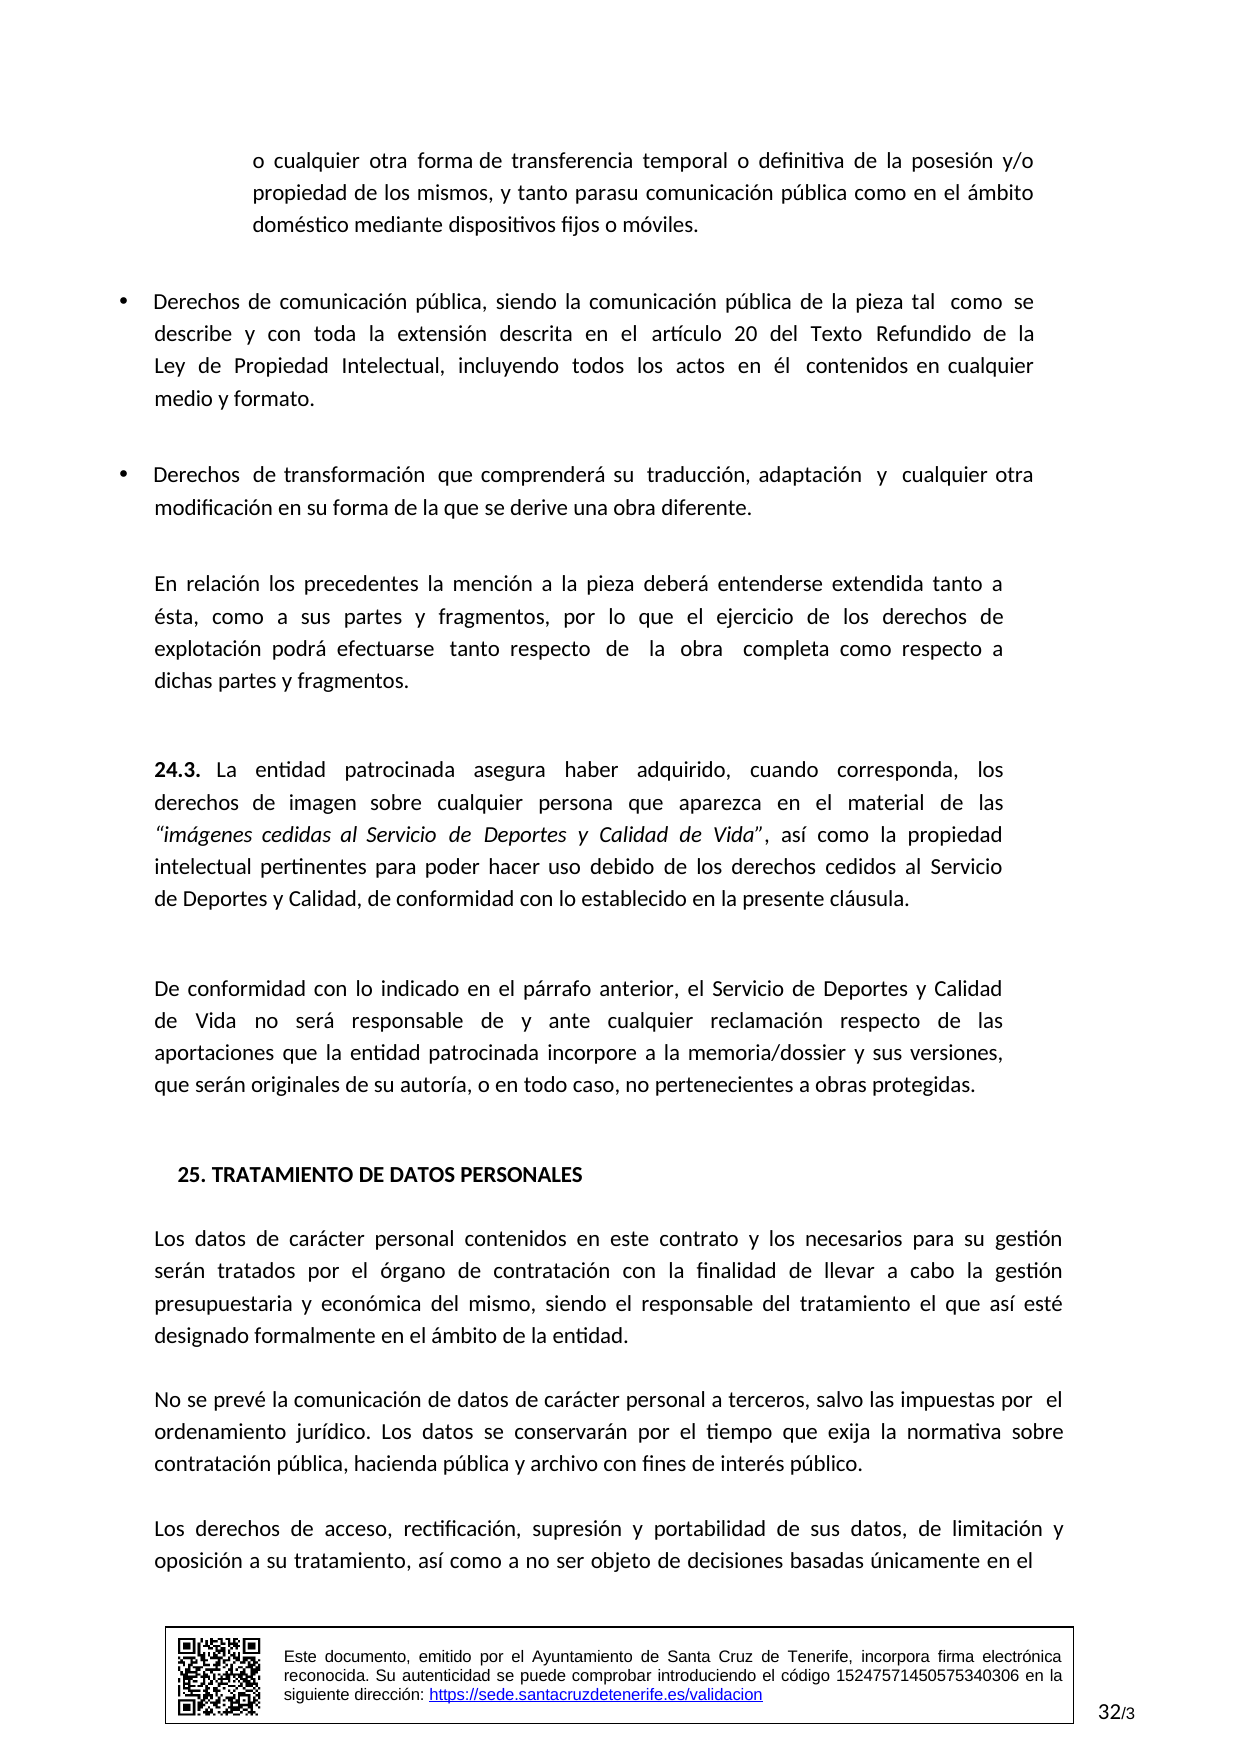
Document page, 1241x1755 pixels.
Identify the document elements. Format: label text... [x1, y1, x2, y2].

list La entidad patrocinada asegura haber adquirido, cuando corresponda, los derechos de imagen sobre cualquier persona que aparezca en el material de las “imágenes cedidas al Servicio de Deportes y Calidad de Vida”, así como la propiedad intelectual pertinentes para poder hacer uso debido de los derechos cedidos al Servicio de Deportes y Calidad, de conformidad con lo establecido en la presente cláusula. [154, 756, 1003, 912]
list Derechos de transformación que comprenderá su traducción, adaptación y cualquier otra modificación en su forma de la que se derive una obra diferente. [117, 461, 1034, 521]
list TRATAMIENTO DE DATOS PERSONALES [177, 1160, 1151, 1188]
text No se prevé la comunicación de datos de carácter personal a terceros, salvo las impuestas por el ordenamiento jurídico. Los datos se conservarán por el tiempo que exija la normativa sobre contratación pública, hacienda pública y archivo con fines de interés público. [154, 1385, 1064, 1478]
text Los datos de carácter personal contenidos en este contrato y los necesarios para su gestión serán tratados por el órgano de contratación con la finalidad de llevar a cabo la gestión presupuestaria y económica del mismo, siendo el responsable del tratamiento el que así esté designado formalmente en el ámbito de la entidad. [154, 1224, 1063, 1349]
text De conformidad con lo indicado en el párrafo anterior, el Servicio de Deportes y Calidad de Vida no será responsable de y ante cualquier reclamación respecto de las aportaciones que la entidad patrocinada incorpore a la memoria/dossier y sus versiones, que serán originales de su autoría, o en todo caso, no pertenecientes a obras protegidas. [154, 974, 1003, 1098]
text En relación los precedentes la mención a la pieza deberá entenderse extendida tanto a ésta, como a sus partes y fragmentos, por lo que el ejercicio de los derechos de explotación podrá efectuarse tanto respecto de la obra completa como respecto a dichas partes y fragmentos. [154, 569, 1003, 694]
text Los derechos de acceso, rectificación, supresión y portabilidad de sus datos, de limitación y oposición a su tratamiento, así como a no ser objeto de decisiones basadas únicamente en el [154, 1514, 1064, 1574]
list Derechos de comunicación pública, siendo la comunicación pública de la pieza tal como se describe y con toda la extensión descrita en el artículo 20 del Texto Refundido de la Ley de Propiedad Intelectual, incluyendo todos los actos en él contenidos en cualquier medio y formato. [117, 287, 1034, 412]
text o cualquier otra forma de transferencia temporal o definitiva de la posesión y/o propiedad de los mismos, y tanto parasu comunicación pública como en el ámbito doméstico mediante dispositivos fijos o móviles. [252, 146, 1034, 238]
